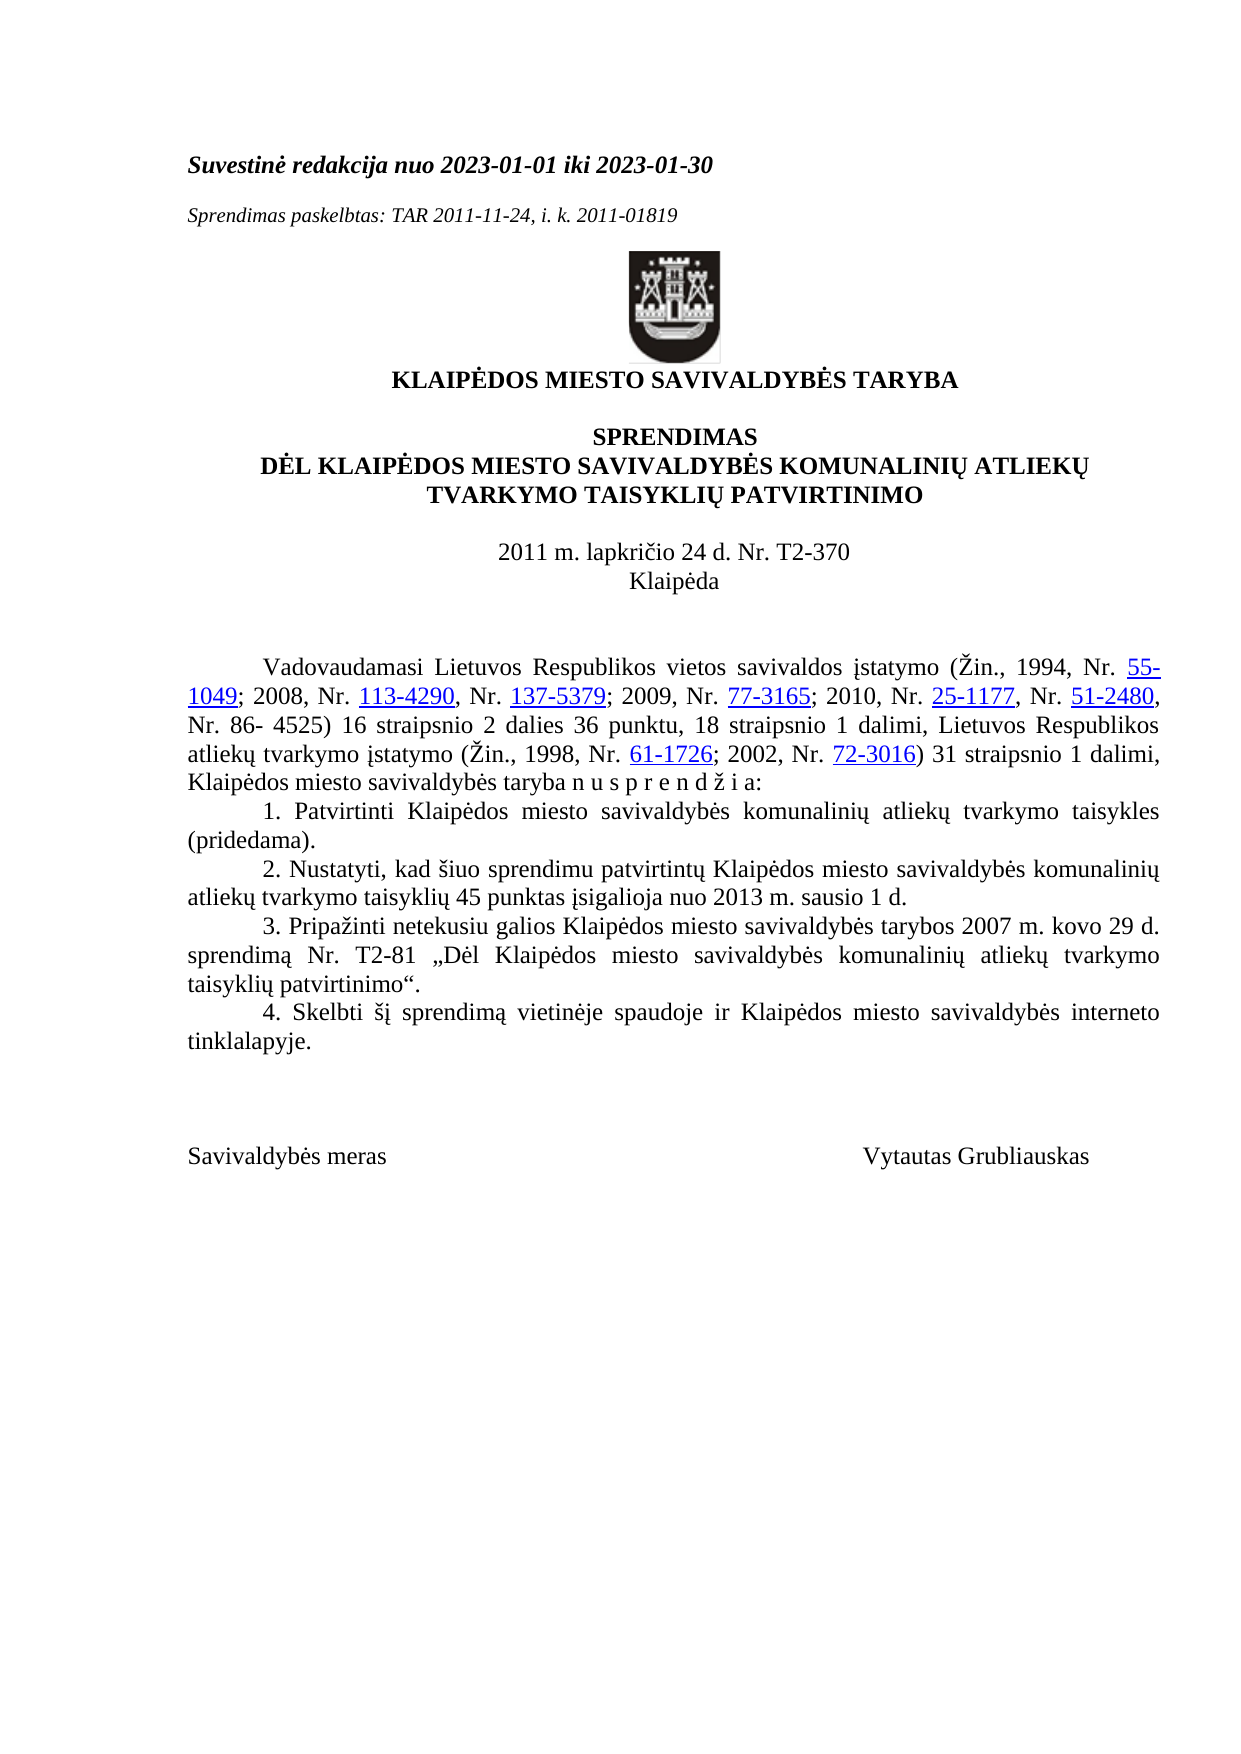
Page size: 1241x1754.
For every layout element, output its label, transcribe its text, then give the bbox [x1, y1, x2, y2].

text DĖL KLAIPĖDOS MIESTO SAVIVALDYBĖS KOMUNALINIŲ ATLIEKŲ TVARKYMO TAISYKLIŲ PATVIRTINIMO [187, 451, 1162, 509]
text 2. Nustatyti, kad šiuo sprendimu patvirtintų Klaipėdos miesto savivaldybės komunalinių atliekų tvarkymo taisyklių 45 punktas įsigalioja nuo 2013 m. sausio 1 d. [187, 854, 1160, 911]
text Klaipėda [187, 566, 1160, 595]
text 3. Pripažinti netekusiu galios Klaipėdos miesto savivaldybės tarybos 2007 m. kovo 29 d. sprendimą Nr. T2-81 „Dėl Klaipėdos miesto savivaldybės komunalinių atliekų tvarkymo taisyklių patvirtinimo“. [187, 911, 1160, 997]
text Suvestinė redakcija nuo 2023-01-01 iki 2023-01-30 [187, 150, 1162, 179]
text 1. Patvirtinti Klaipėdos miesto savivaldybės komunalinių atliekų tvarkymo taisykles (pridedama). [187, 796, 1160, 854]
text Vadovaudamasi Lietuvos Respublikos vietos savivaldos įstatymo (Žin., 1994, Nr. 55-1049; 2008, Nr. 113-4290, Nr. 137-5379; 2009, Nr. 77-3165; 2010, Nr. 25-1177, Nr. 51-2480, Nr. 86- 4525) 16 straipsnio 2 dalies 36 punktu, 18 straipsnio 1 dalimi, Lietuvos Respublikos atliekų tvarkymo įstatymo (Žin., 1998, Nr. 61-1726; 2002, Nr. 72-3016) 31 straipsnio 1 dalimi, Klaipėdos miesto savivaldybės taryba n u s p r e n d ž i a: [187, 652, 1160, 796]
text 4. Skelbti šį sprendimą vietinėje spaudoje ir Klaipėdos miesto savivaldybės interneto tinklalapyje. [187, 997, 1160, 1055]
subtitle SPRENDIMAS [187, 422, 1162, 451]
text Savivaldybės meras Vytautas Grubliauskas [187, 1141, 1160, 1170]
text KLAIPĖDOS MIESTO SAVIVALDYBĖS TARYBA [187, 365, 1162, 394]
text 2011 m. lapkričio 24 d. Nr. T2-370 [187, 537, 1160, 566]
text Sprendimas paskelbtas: TAR 2011-11-24, i. k. 2011-01819 [187, 203, 1162, 227]
